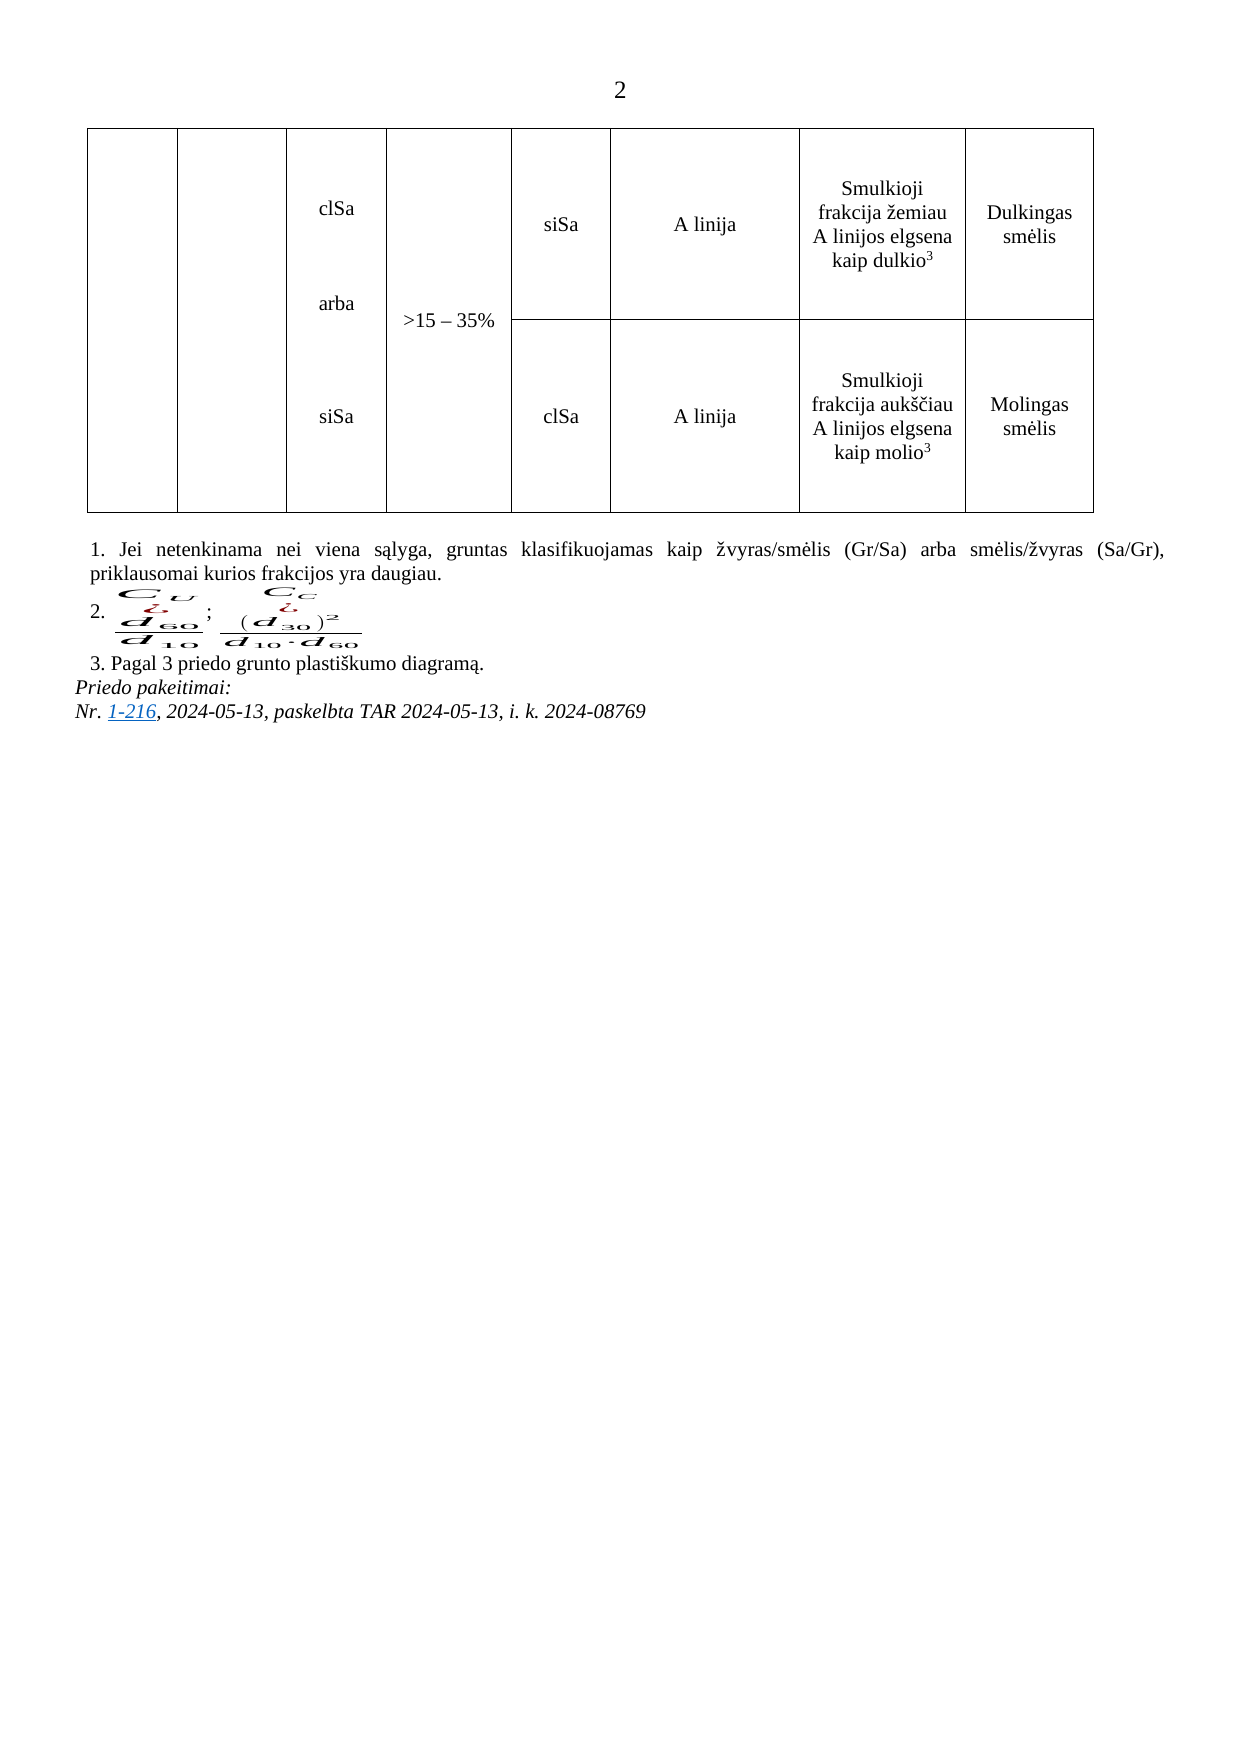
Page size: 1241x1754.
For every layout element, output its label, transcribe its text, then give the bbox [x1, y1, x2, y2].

table_cell siSa [512, 129, 610, 318]
text 1. Jei netenkinama nei viena sąlyga, gruntas klasifikuojamas kaip žvyras/smėlis (Gr/Sa) arba smėlis/žvyras (Sa/Gr), priklausomai kurios frakcijos yra daugiau. [90, 537, 1165, 585]
table_cell A linija [611, 129, 799, 318]
table_cell clSa [287, 129, 386, 287]
table_cell Dulkingas smėlis [966, 129, 1093, 318]
table_cell clSa [512, 320, 610, 512]
table_cell A linija [611, 320, 799, 512]
text Nr. 1-216, 2024-05-13, paskelbta TAR 2024-05-13, i. k. 2024-08769 [75, 699, 1165, 723]
text 2. ; [75, 585, 1165, 651]
text Priedo pakeitimai: [75, 675, 1165, 699]
table_header [88, 129, 177, 512]
text 3. Pagal 3 priedo grunto plastiškumo diagramą. [90, 651, 1165, 675]
table_cell Smulkioji frakcija aukščiau A linijos elgsena kaip molio3 [800, 320, 965, 512]
table_cell >15 – 35% [387, 129, 511, 512]
table_cell Smulkioji frakcija žemiau A linijos elgsena kaip dulkio3 [800, 129, 965, 318]
table_cell siSa [287, 319, 386, 512]
table_cell arba [287, 287, 386, 318]
table_cell Molingas smėlis [966, 320, 1093, 512]
table_header [178, 129, 286, 512]
